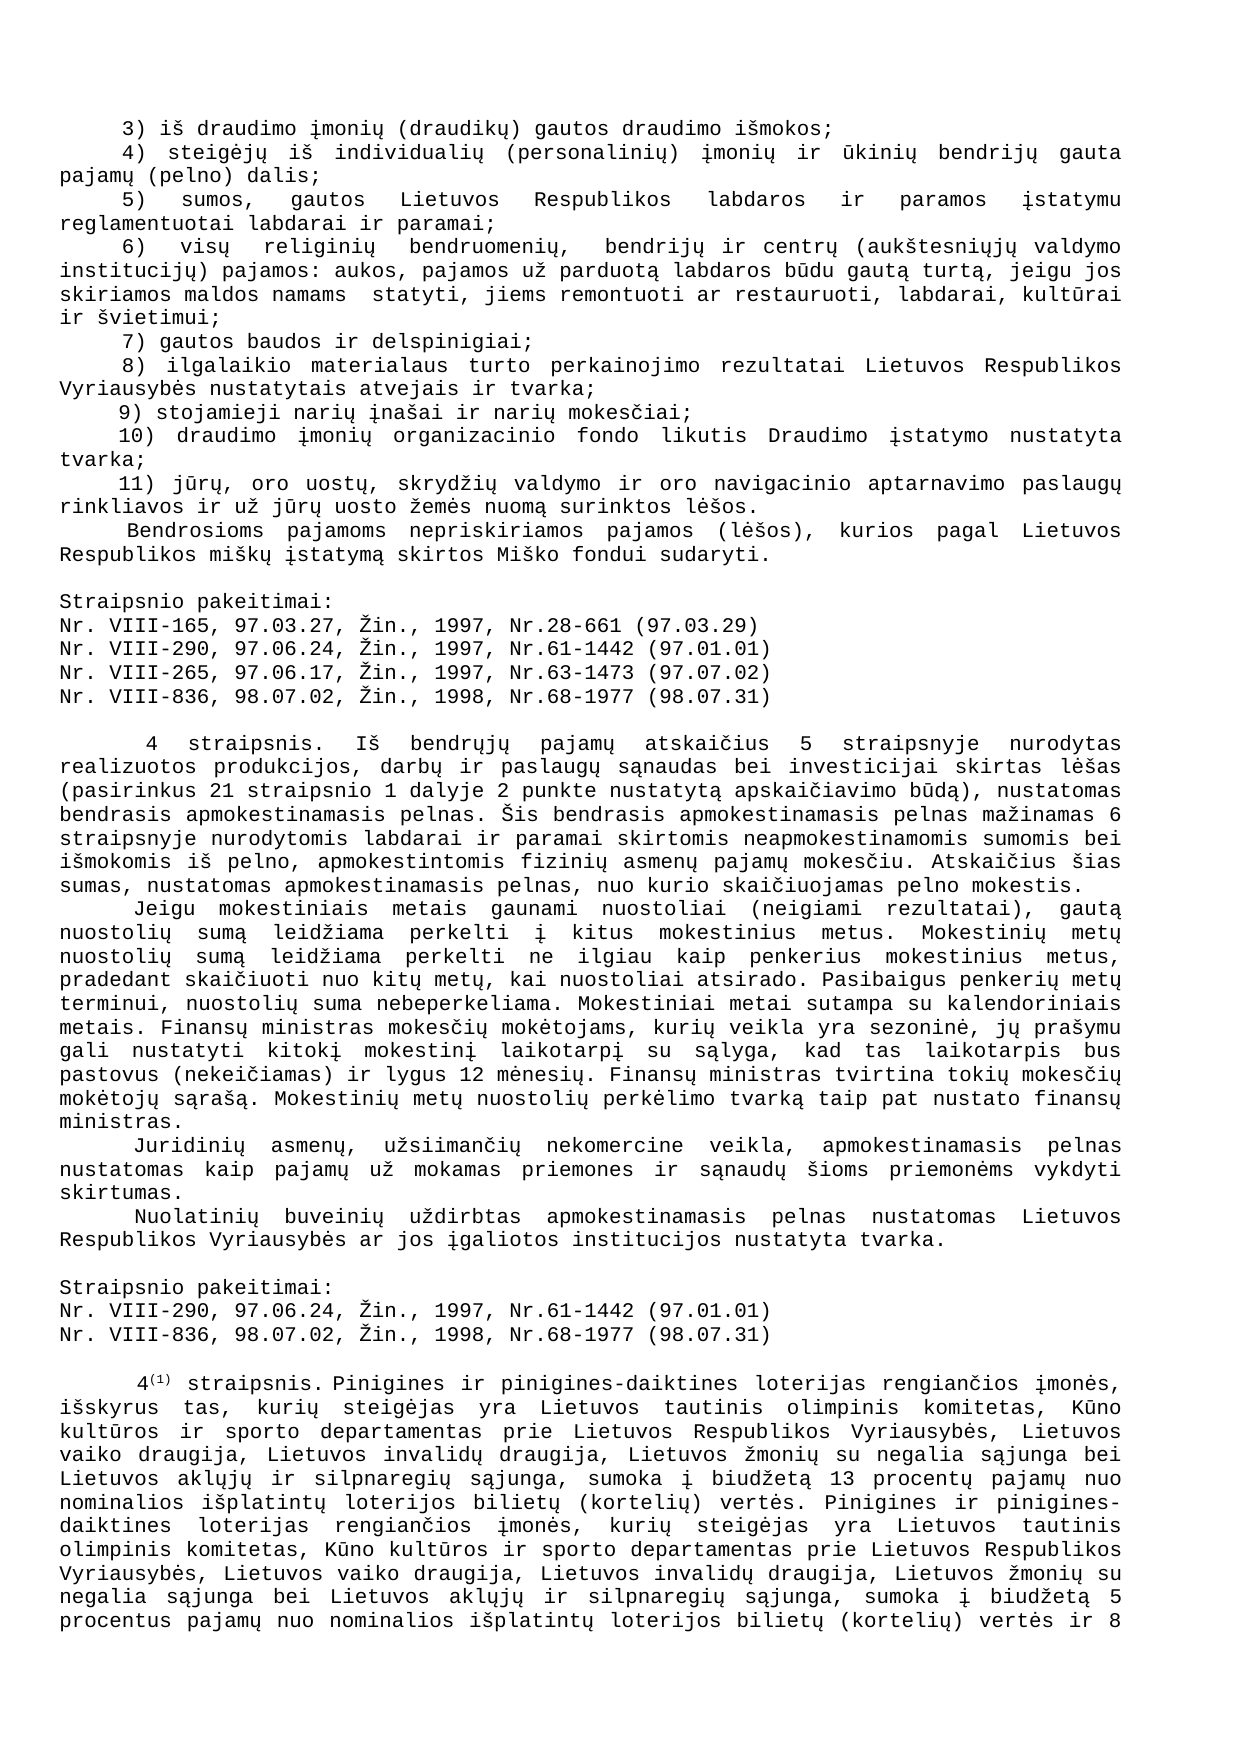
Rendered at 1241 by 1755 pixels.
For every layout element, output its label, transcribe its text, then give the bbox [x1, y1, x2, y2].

text Nr. VIII-165, 97.03.27, Žin., 1997, Nr.28-661 (97.03.29) [59, 615, 1122, 638]
text 11) jūrų, oro uostų, skrydžių valdymo ir oro navigacinio aptarnavimo paslaugų rinkliavos ir už jūrų uosto žemės nuomą surinktos lėšos. [59, 473, 1122, 520]
text Nuolatinių buveinių uždirbtas apmokestinamasis pelnas nustatomas Lietuvos Respublikos Vyriausybės ar jos įgaliotos institucijos nustatyta tvarka. [59, 1206, 1122, 1253]
text 4(1) straipsnis. Pinigines ir pinigines-daiktines loterijas rengiančios įmonės, išskyrus tas, kurių steigėjas yra Lietuvos tautinis olimpinis komitetas, Kūno kultūros ir sporto departamentas prie Lietuvos Respublikos Vyriausybės, Lietuvos vaiko draugija, Lietuvos invalidų draugija, Lietuvos žmonių su negalia sąjunga bei Lietuvos aklųjų ir silpnaregių sąjunga, sumoka į biudžetą 13 procentų pajamų nuo nominalios išplatintų loterijos bilietų (kortelių) vertės. Pinigines ir pinigines-daiktines loterijas rengiančios įmonės, kurių steigėjas yra Lietuvos tautinis olimpinis komitetas, Kūno kultūros ir sporto departamentas prie Lietuvos Respublikos Vyriausybės, Lietuvos vaiko draugija, Lietuvos invalidų draugija, Lietuvos žmonių su negalia sąjunga bei Lietuvos aklųjų ir silpnaregių sąjunga, sumoka į biudžetą 5 procentus pajamų nuo nominalios išplatintų loterijos bilietų (kortelių) vertės ir 8 [59, 1371, 1122, 1633]
text 4 straipsnis. Iš bendrųjų pajamų atskaičius 5 straipsnyje nurodytas realizuotos produkcijos, darbų ir paslaugų sąnaudas bei investicijai skirtas lėšas (pasirinkus 21 straipsnio 1 dalyje 2 punkte nustatytą apskaičiavimo būdą), nustatomas bendrasis apmokestinamasis pelnas. Šis bendrasis apmokestinamasis pelnas mažinamas 6 straipsnyje nurodytomis labdarai ir paramai skirtomis neapmokestinamomis sumomis bei išmokomis iš pelno, apmokestintomis fizinių asmenų pajamų mokesčiu. Atskaičius šias sumas, nustatomas apmokestinamasis pelnas, nuo kurio skaičiuojamas pelno mokestis. [59, 733, 1122, 898]
text Nr. VIII-290, 97.06.24, Žin., 1997, Nr.61-1442 (97.01.01) [59, 638, 1122, 662]
text Juridinių asmenų, užsiimančių nekomercine veikla, apmokestinamasis pelnas nustatomas kaip pajamų už mokamas priemones ir sąnaudų šioms priemonėms vykdyti skirtumas. [59, 1135, 1122, 1206]
text 4) steigėjų iš individualių (personalinių) įmonių ir ūkinių bendrijų gauta pajamų (pelno) dalis; [59, 142, 1122, 189]
text Nr. VIII-265, 97.06.17, Žin., 1997, Nr.63-1473 (97.07.02) [59, 662, 1122, 686]
text Jeigu mokestiniais metais gaunami nuostoliai (neigiami rezultatai), gautą nuostolių sumą leidžiama perkelti į kitus mokestinius metus. Mokestinių metų nuostolių sumą leidžiama perkelti ne ilgiau kaip penkerius mokestinius metus, pradedant skaičiuoti nuo kitų metų, kai nuostoliai atsirado. Pasibaigus penkerių metų terminui, nuostolių suma nebeperkeliama. Mokestiniai metai sutampa su kalendoriniais metais. Finansų ministras mokesčių mokėtojams, kurių veikla yra sezoninė, jų prašymu gali nustatyti kitokį mokestinį laikotarpį su sąlyga, kad tas laikotarpis bus pastovus (nekeičiamas) ir lygus 12 mėnesių. Finansų ministras tvirtina tokių mokesčių mokėtojų sąrašą. Mokestinių metų nuostolių perkėlimo tvarką taip pat nustato finansų ministras. [59, 898, 1122, 1135]
text 9) stojamieji narių įnašai ir narių mokesčiai; [59, 402, 1122, 426]
text 3) iš draudimo įmonių (draudikų) gautos draudimo išmokos; [59, 118, 1122, 142]
text 10) draudimo įmonių organizacinio fondo likutis Draudimo įstatymo nustatyta tvarka; [59, 426, 1122, 473]
text Nr. VIII-290, 97.06.24, Žin., 1997, Nr.61-1442 (97.01.01) [59, 1300, 1122, 1324]
text 6) visų religinių bendruomenių, bendrijų ir centrų (aukštesniųjų valdymo institucijų) pajamos: aukos, pajamos už parduotą labdaros būdu gautą turtą, jeigu jos skiriamos maldos namams statyti, jiems remontuoti ar restauruoti, labdarai, kultūrai ir švietimui; [59, 236, 1122, 331]
text Straipsnio pakeitimai: [59, 591, 1122, 615]
text 7) gautos baudos ir delspinigiai; [59, 331, 1122, 354]
text Bendrosioms pajamoms nepriskiriamos pajamos (lėšos), kurios pagal Lietuvos Respublikos miškų įstatymą skirtos Miško fondui sudaryti. [59, 520, 1122, 567]
text Straipsnio pakeitimai: [59, 1277, 1122, 1300]
text Nr. VIII-836, 98.07.02, Žin., 1998, Nr.68-1977 (98.07.31) [59, 686, 1122, 709]
text 5) sumos, gautos Lietuvos Respublikos labdaros ir paramos įstatymu reglamentuotai labdarai ir paramai; [59, 189, 1122, 236]
text 8) ilgalaikio materialaus turto perkainojimo rezultatai Lietuvos Respublikos Vyriausybės nustatytais atvejais ir tvarka; [59, 354, 1122, 402]
text Nr. VIII-836, 98.07.02, Žin., 1998, Nr.68-1977 (98.07.31) [59, 1324, 1122, 1348]
